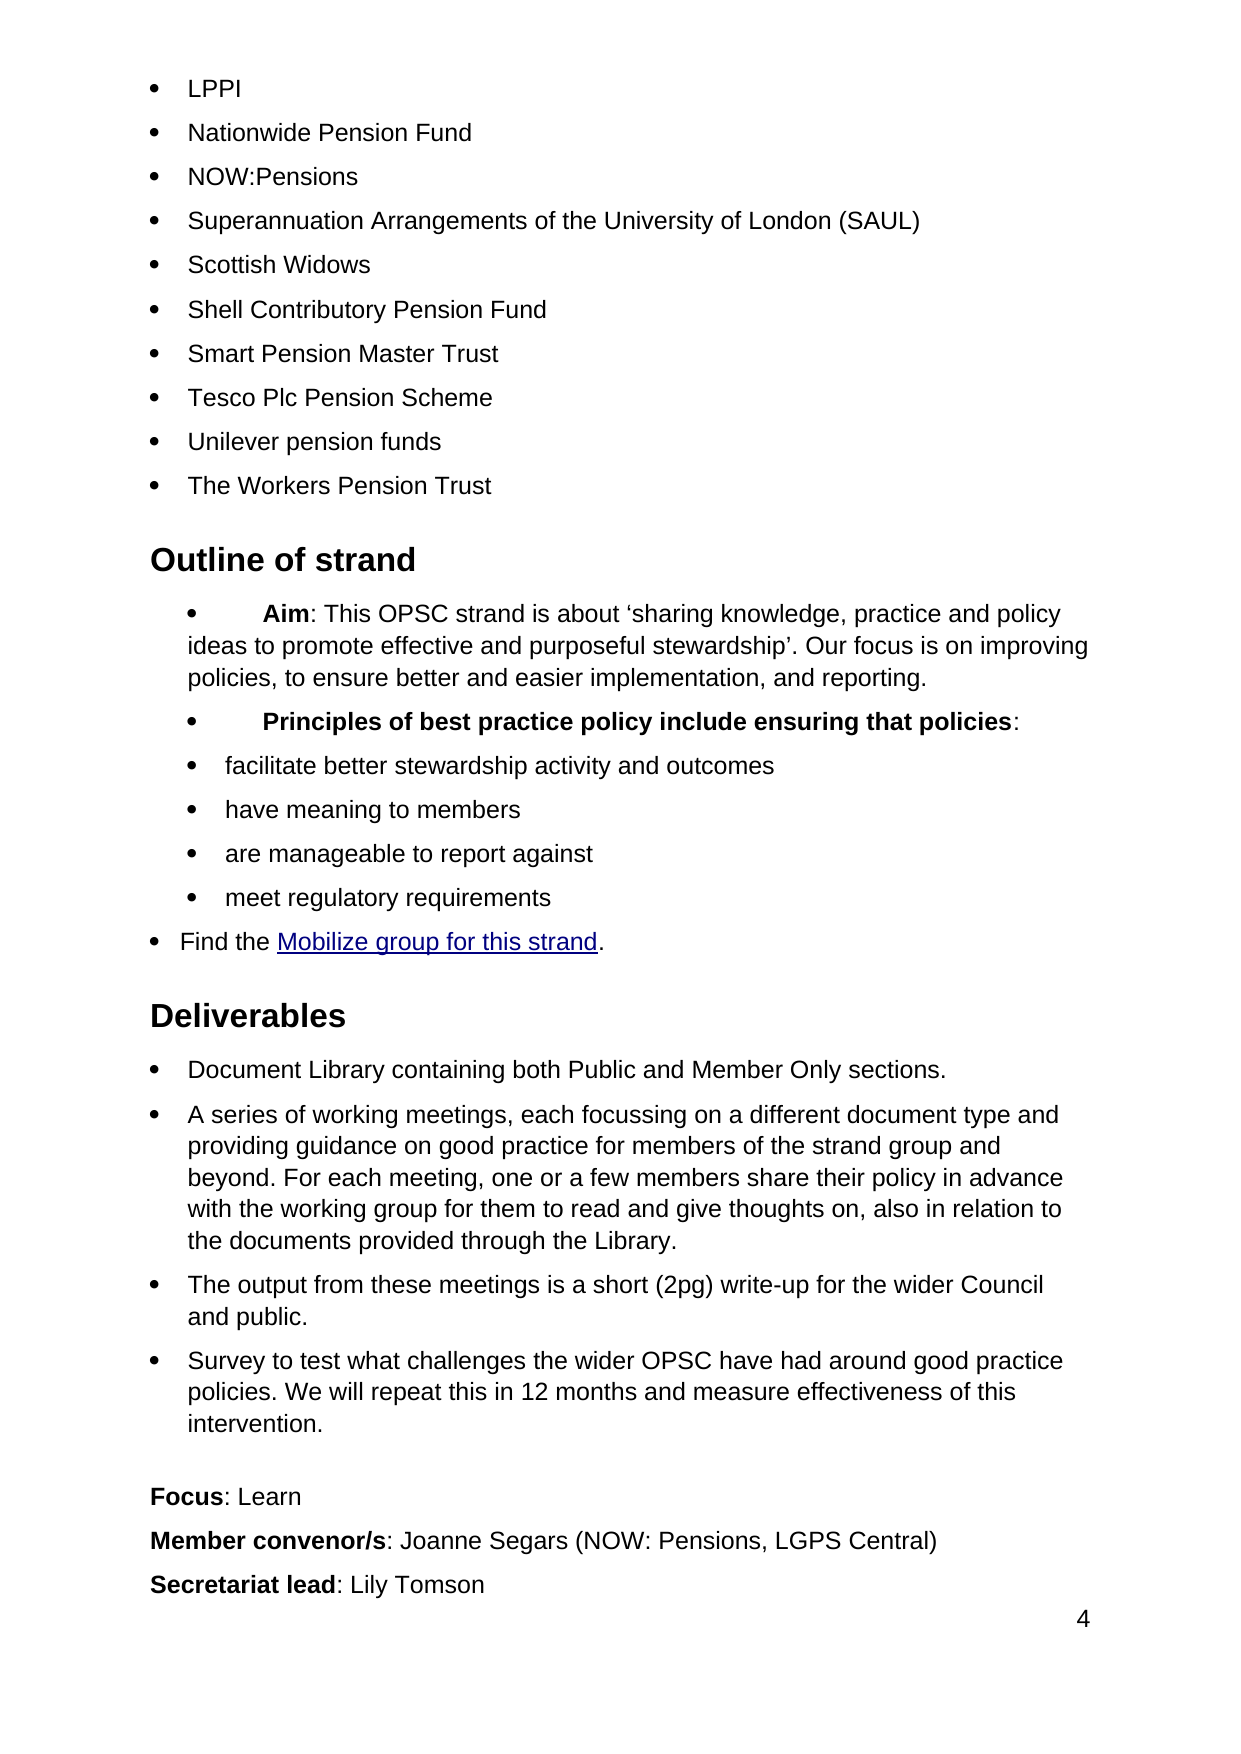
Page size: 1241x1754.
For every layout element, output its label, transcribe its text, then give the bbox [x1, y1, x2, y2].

text Secretariat lead: Lily Tomson [150, 1570, 1090, 1599]
list Tesco Plc Pension Scheme [150, 383, 1090, 412]
list Aim: This OPSC strand is about ‘sharing knowledge, practice and policy ideas to promote effective and purposeful stewardship’. Our focus is on improving policies, to ensure better and easier implementation, and reporting. [187, 599, 1090, 691]
list facilitate better stewardship activity and outcomes [187, 751, 1090, 779]
list are manageable to report against [187, 839, 1090, 868]
text Focus: Learn [150, 1482, 1090, 1511]
subtitle Outline of strand [150, 540, 1090, 579]
list Find the Mobilize group for this strand. [150, 927, 1090, 956]
list Principles of best practice policy include ensuring that policies: [187, 707, 1090, 735]
list Document Library containing both Public and Member Only sections. [150, 1055, 1090, 1084]
list meet regulatory requirements [187, 883, 1090, 912]
list Scottish Widows [150, 250, 1090, 279]
text Member convenor/s: Joanne Segars (NOW: Pensions, LGPS Central) [150, 1526, 1090, 1555]
list Smart Pension Master Trust [150, 339, 1090, 368]
subtitle Deliverables [150, 997, 1090, 1035]
list Shell Contributory Pension Fund [150, 294, 1090, 323]
list Survey to test what challenges the wider OPSC have had around good practice policies. We will repeat this in 12 months and measure effectiveness of this intervention. [150, 1346, 1090, 1438]
list A series of working meetings, each focussing on a different document type and providing guidance on good practice for members of the strand group and beyond. For each meeting, one or a few members share their policy in advance with the working group for them to read and give thoughts on, also in relation to the documents provided through the Library. [150, 1099, 1090, 1255]
list NOW:Pensions [150, 162, 1090, 191]
list Superannuation Arrangements of the University of London (SAUL) [150, 206, 1090, 235]
list have meaning to members [187, 795, 1090, 824]
list LPPI [150, 74, 1090, 103]
list The output from these meetings is a short (2pg) write-up for the wider Council and public. [150, 1270, 1090, 1330]
list The Workers Pension Trust [150, 471, 1090, 500]
list Unilever pension funds [150, 427, 1090, 456]
list Nationwide Pension Fund [150, 118, 1090, 147]
